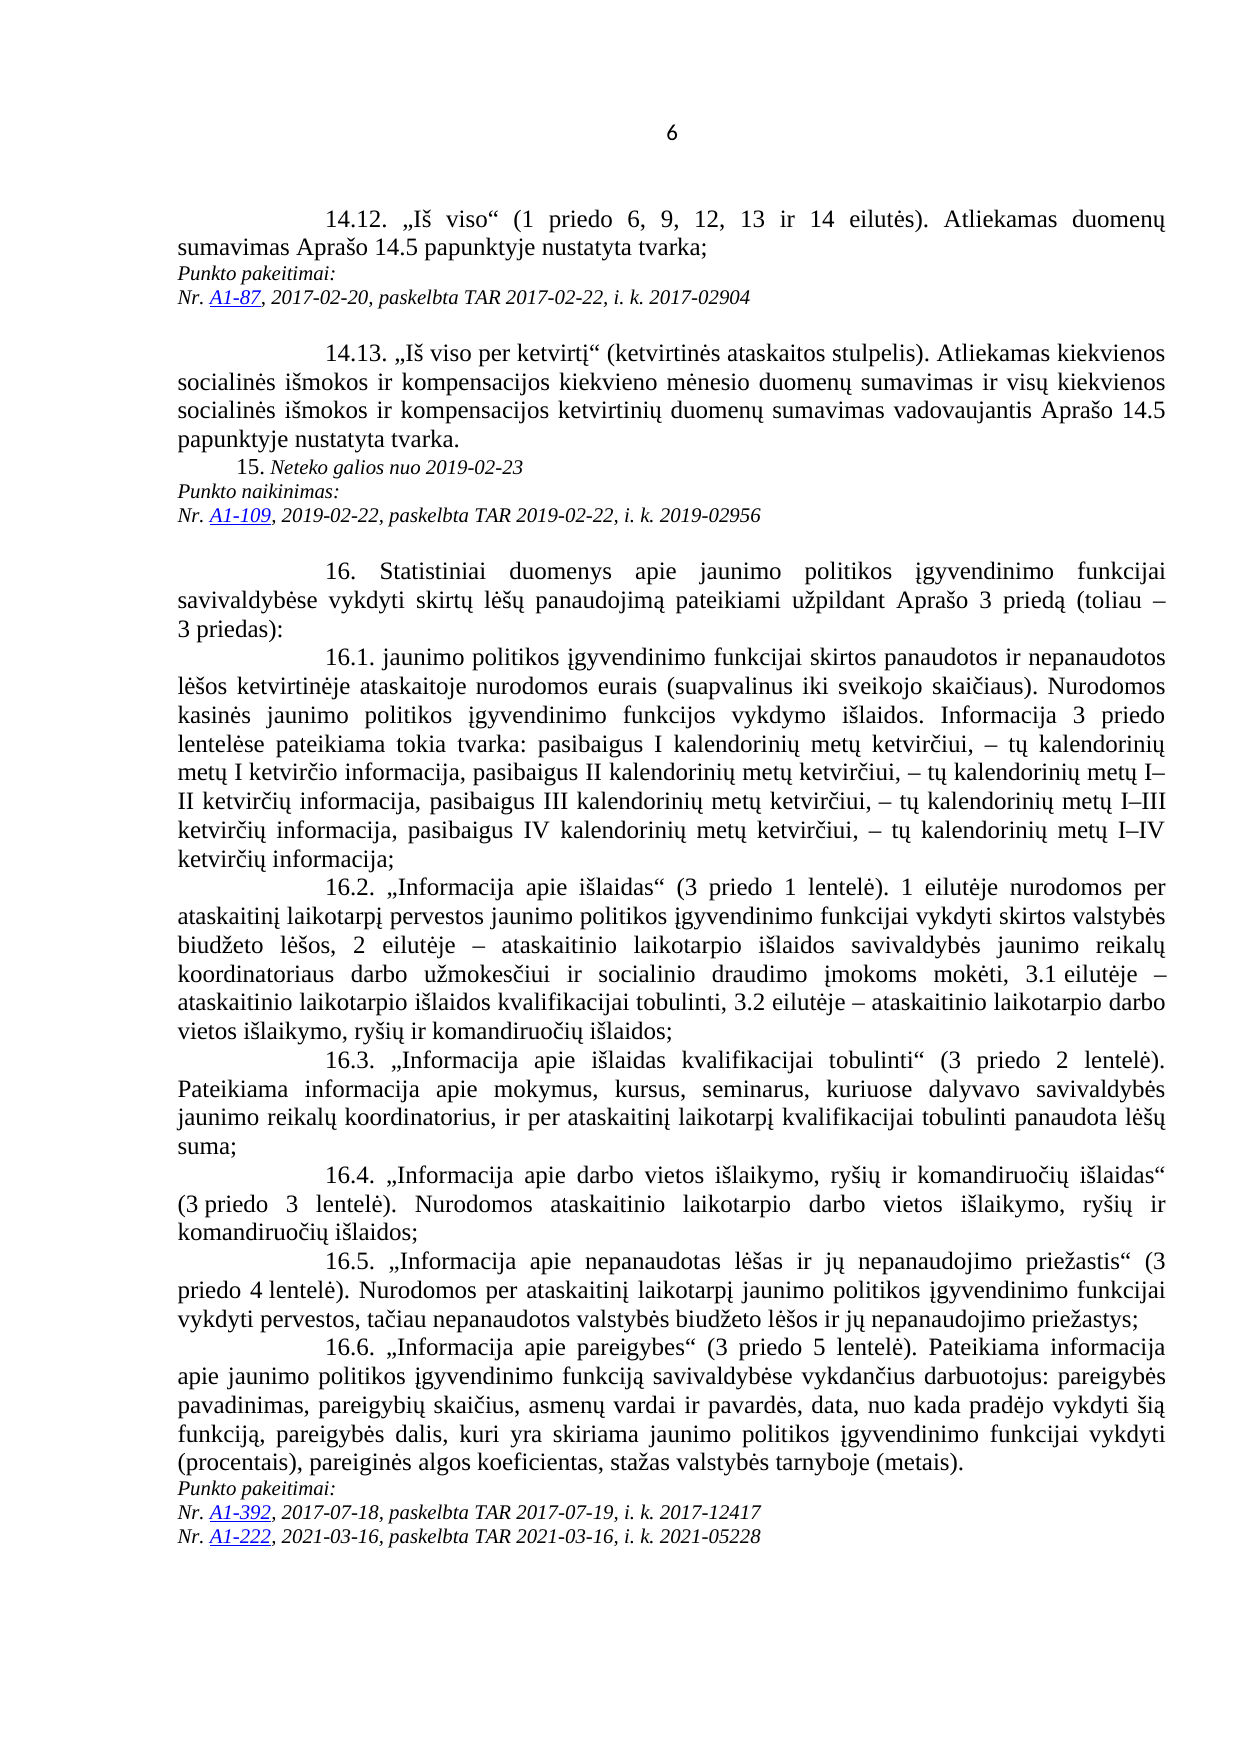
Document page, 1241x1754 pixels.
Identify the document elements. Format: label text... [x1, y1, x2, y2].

text 16.4. „Informacija apie darbo vietos išlaikymo, ryšių ir komandiruočių išlaidas“ (3 priedo 3 lentelė). Nurodomos ataskaitinio laikotarpio darbo vietos išlaikymo, ryšių ir komandiruočių išlaidos; [177, 1160, 1166, 1246]
text Punkto pakeitimai: [177, 1476, 1166, 1500]
text Punkto pakeitimai: [177, 261, 1166, 285]
text 14.13. „Iš viso per ketvirtį“ (ketvirtinės ataskaitos stulpelis). Atliekamas kiekvienos socialinės išmokos ir kompensacijos kiekvieno mėnesio duomenų sumavimas ir visų kiekvienos socialinės išmokos ir kompensacijos ketvirtinių duomenų sumavimas vadovaujantis Aprašo 14.5 papunktyje nustatyta tvarka. [177, 338, 1166, 453]
text 16.1. jaunimo politikos įgyvendinimo funkcijai skirtos panaudotos ir nepanaudotos lėšos ketvirtinėje ataskaitoje nurodomos eurais (suapvalinus iki sveikojo skaičiaus). Nurodomos kasinės jaunimo politikos įgyvendinimo funkcijos vykdymo išlaidos. Informacija 3 priedo lentelėse pateikiama tokia tvarka: pasibaigus I kalendorinių metų ketvirčiui, – tų kalendorinių metų I ketvirčio informacija, pasibaigus II kalendorinių metų ketvirčiui, – tų kalendorinių metų I–II ketvirčių informacija, pasibaigus III kalendorinių metų ketvirčiui, – tų kalendorinių metų I–III ketvirčių informacija, pasibaigus IV kalendorinių metų ketvirčiui, – tų kalendorinių metų I–IV ketvirčių informacija; [177, 642, 1166, 872]
text Nr. A1-109, 2019-02-22, paskelbta TAR 2019-02-22, i. k. 2019-02956 [177, 503, 1166, 527]
text 14.12. „Iš viso“ (1 priedo 6, 9, 12, 13 ir 14 eilutės). Atliekamas duomenų sumavimas Aprašo 14.5 papunktyje nustatyta tvarka; [177, 204, 1166, 261]
text Nr. A1-392, 2017-07-18, paskelbta TAR 2017-07-19, i. k. 2017-12417 [177, 1500, 1166, 1524]
text Punkto naikinimas: [177, 479, 1166, 503]
text 16.3. „Informacija apie išlaidas kvalifikacijai tobulinti“ (3 priedo 2 lentelė). Pateikiama informacija apie mokymus, kursus, seminarus, kuriuose dalyvavo savivaldybės jaunimo reikalų koordinatorius, ir per ataskaitinį laikotarpį kvalifikacijai tobulinti panaudota lėšų suma; [177, 1045, 1166, 1160]
text 15. Neteko galios nuo 2019-02-23 [177, 453, 1166, 479]
text 16.6. „Informacija apie pareigybes“ (3 priedo 5 lentelė). Pateikiama informacija apie jaunimo politikos įgyvendinimo funkciją savivaldybėse vykdančius darbuotojus: pareigybės pavadinimas, pareigybių skaičius, asmenų vardai ir pavardės, data, nuo kada pradėjo vykdyti šią funkciją, pareigybės dalis, kuri yra skiriama jaunimo politikos įgyvendinimo funkcijai vykdyti (procentais), pareiginės algos koeficientas, stažas valstybės tarnyboje (metais). [177, 1332, 1166, 1476]
text Nr. A1-87, 2017-02-20, paskelbta TAR 2017-02-22, i. k. 2017-02904 [177, 285, 1166, 309]
text 16.2. „Informacija apie išlaidas“ (3 priedo 1 lentelė). 1 eilutėje nurodomos per ataskaitinį laikotarpį pervestos jaunimo politikos įgyvendinimo funkcijai vykdyti skirtos valstybės biudžeto lėšos, 2 eilutėje – ataskaitinio laikotarpio išlaidos savivaldybės jaunimo reikalų koordinatoriaus darbo užmokesčiui ir socialinio draudimo įmokoms mokėti, 3.1 eilutėje – ataskaitinio laikotarpio išlaidos kvalifikacijai tobulinti, 3.2 eilutėje – ataskaitinio laikotarpio darbo vietos išlaikymo, ryšių ir komandiruočių išlaidos; [177, 872, 1166, 1045]
text Nr. A1-222, 2021-03-16, paskelbta TAR 2021-03-16, i. k. 2021-05228 [177, 1524, 1166, 1548]
text 16.5. „Informacija apie nepanaudotas lėšas ir jų nepanaudojimo priežastis“ (3 priedo 4 lentelė). Nurodomos per ataskaitinį laikotarpį jaunimo politikos įgyvendinimo funkcijai vykdyti pervestos, tačiau nepanaudotos valstybės biudžeto lėšos ir jų nepanaudojimo priežastys; [177, 1246, 1166, 1332]
text 16. Statistiniai duomenys apie jaunimo politikos įgyvendinimo funkcijai savivaldybėse vykdyti skirtų lėšų panaudojimą pateikiami užpildant Aprašo 3 priedą (toliau – 3 priedas): [177, 556, 1166, 642]
